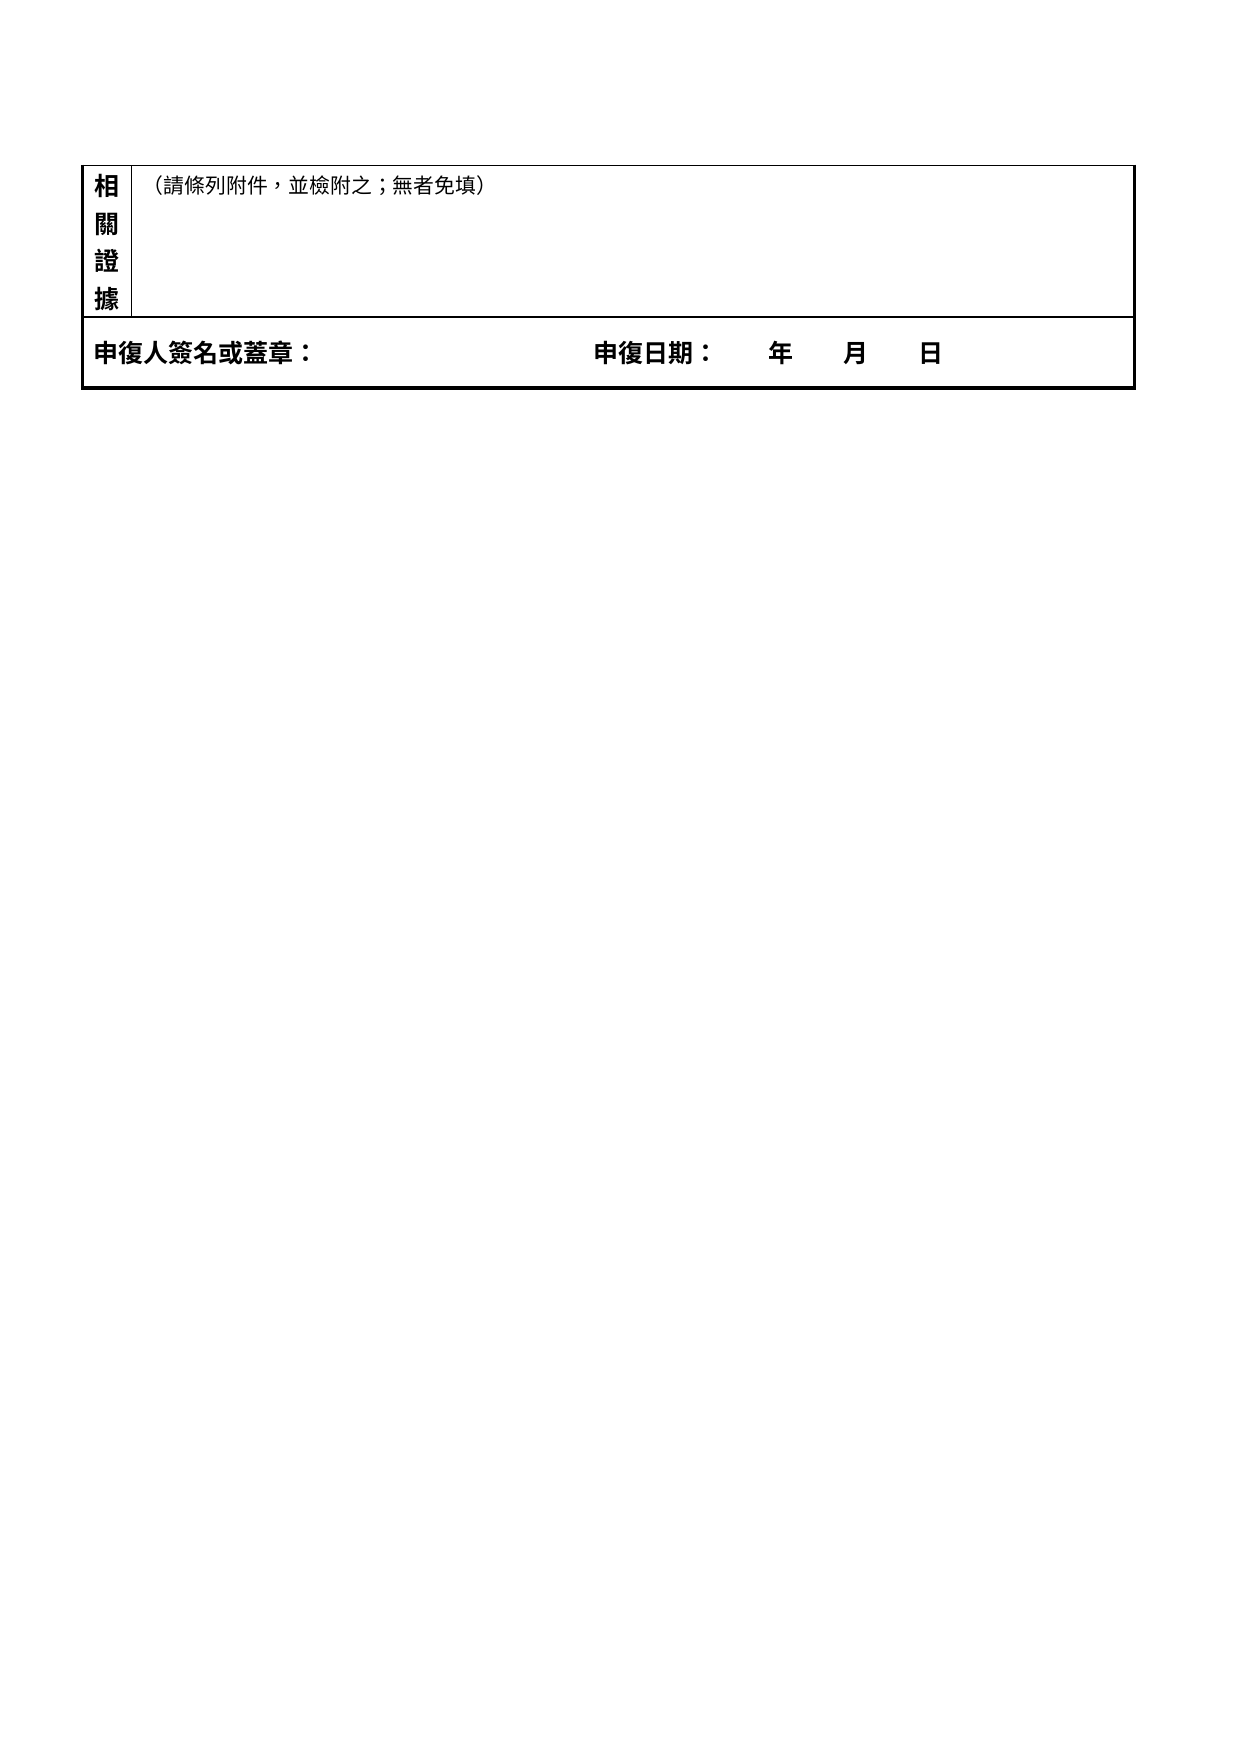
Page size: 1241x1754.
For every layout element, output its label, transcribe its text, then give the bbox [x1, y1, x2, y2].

table_cell （請條列附件，並檢附之；無者免填） [132, 166, 1133, 316]
table_cell 申復人簽名或蓋章： 申復日期： 年 月 日 [84, 318, 1133, 386]
table_cell 相關證據 [84, 166, 131, 316]
